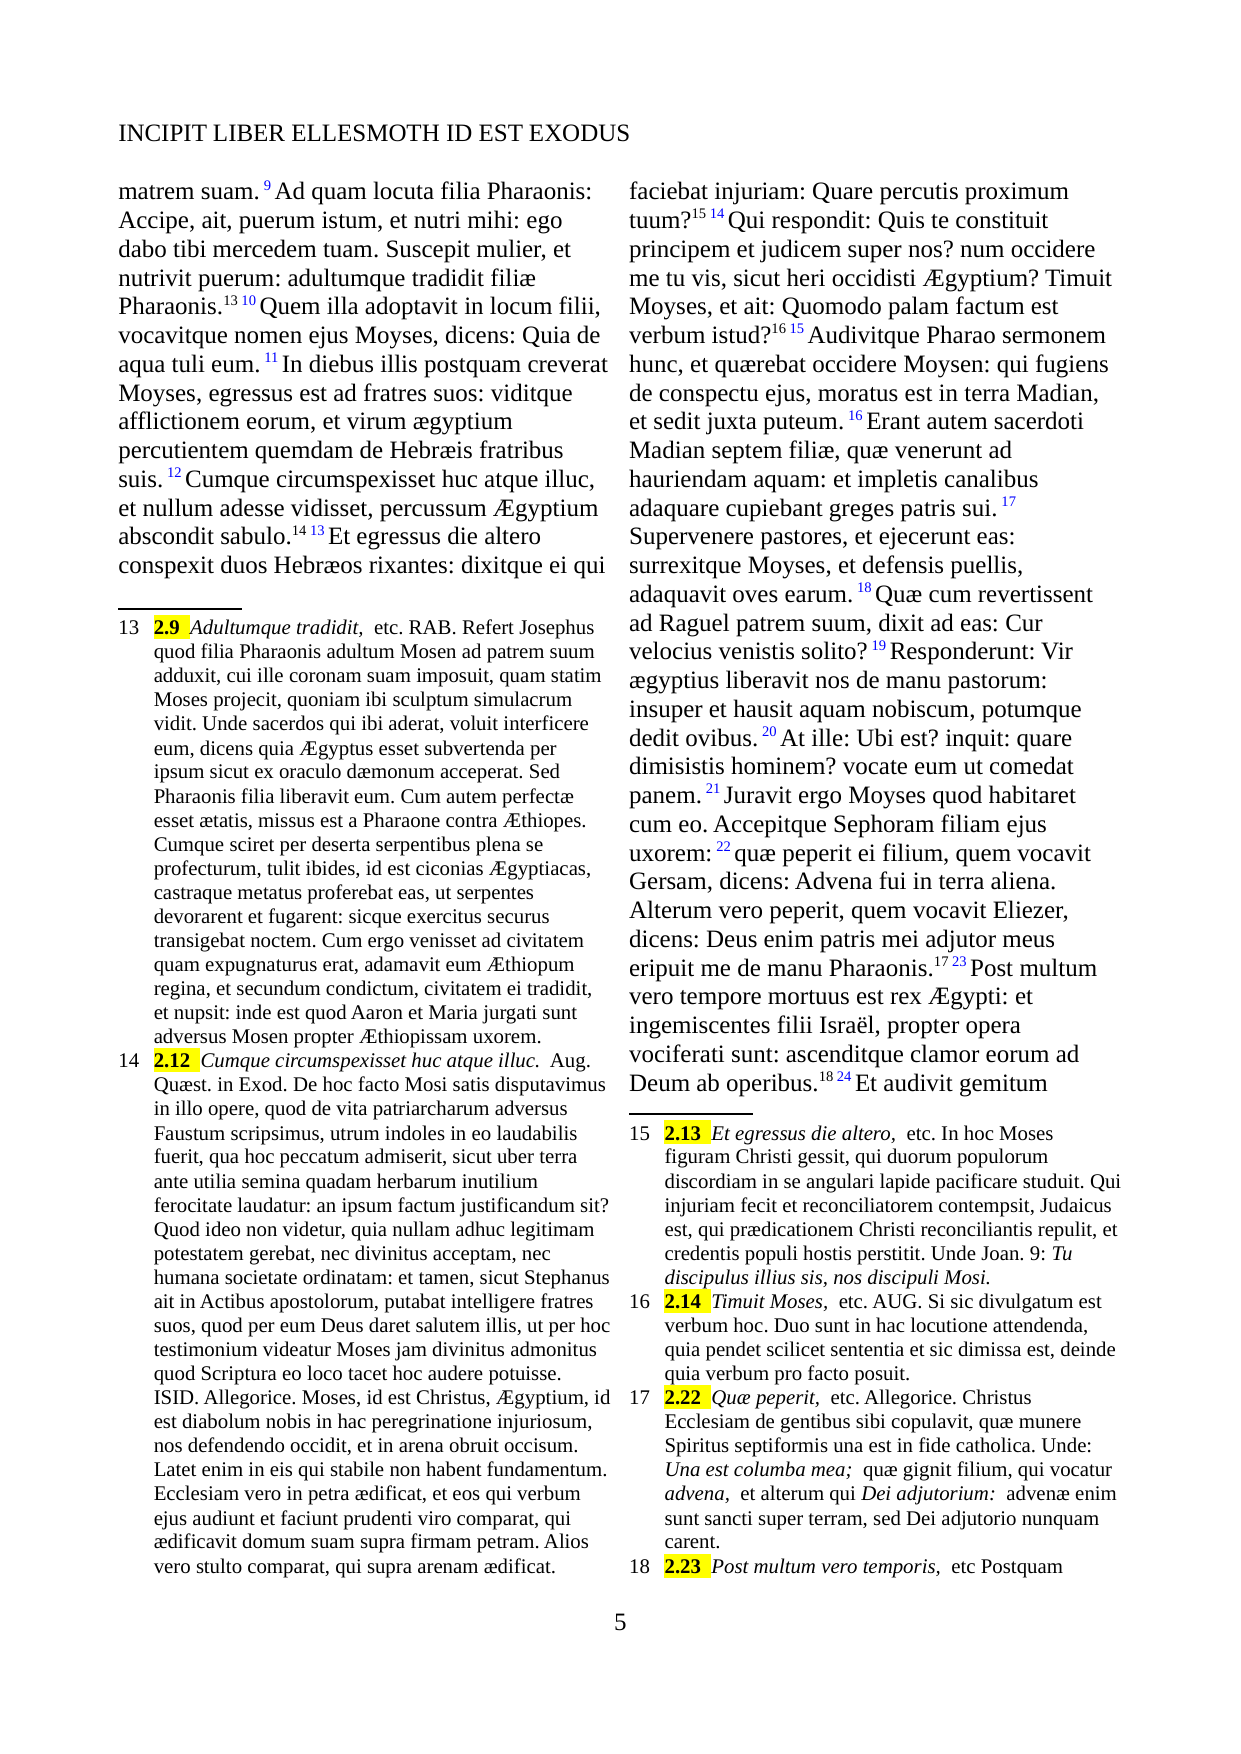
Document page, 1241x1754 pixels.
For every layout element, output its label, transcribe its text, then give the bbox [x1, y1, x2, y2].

text 2.23 Post multum vero temporis, etc Postquam [629, 1553, 1122, 1578]
text 2.9 Adultumque tradidit, etc. RAB. Refert Josephus quod filia Pharaonis adultum Mosen ad patrem suum adduxit, cui ille coronam suam imposuit, quam statim Moses projecit, quoniam ibi sculptum simulacrum vidit. Unde sacerdos qui ibi aderat, voluit interficere eum, dicens quia Ægyptus esset subvertenda per ipsum sicut ex oraculo dæmonum acceperat. Sed Pharaonis filia liberavit eum. Cum autem perfectæ esset ætatis, missus est a Pharaone contra Æthiopes. Cumque sciret per deserta serpentibus plena se profecturum, tulit ibides, id est ciconias Ægyptiacas, castraque metatus proferebat eas, ut serpentes devorarent et fugarent: sicque exercitus securus transigebat noctem. Cum ergo venisset ad civitatem quam expugnaturus erat, adamavit eum Æthiopum regina, et secundum condictum, civitatem ei tradidit, et nupsit: inde est quod Aaron et Maria jurgati sunt adversus Mosen propter Æthiopissam uxorem. [118, 615, 611, 1048]
text 2.14 Timuit Moses, etc. AUG. Si sic divulgatum est verbum hoc. Duo sunt in hac locutione attendenda, quia pendet scilicet sententia et sic dimissa est, deinde quia verbum pro facto posuit. [629, 1289, 1122, 1385]
text matrem suam. 9 Ad quam locuta filia Pharaonis: Accipe, ait, puerum istum, et nutri mihi: ego dabo tibi mercedem tuam. Suscepit mulier, et nutrivit puerum: adultumque tradidit filiæ Pharaonis. 10 Quem illa adoptavit in locum filii, vocavitque nomen ejus Moyses, dicens: Quia de aqua tuli eum. 11 In diebus illis postquam creverat Moyses, egressus est ad fratres suos: viditque afflictionem eorum, et virum ægyptium percutientem quemdam de Hebræis fratribus suis. 12 Cumque circumspexisset huc atque illuc, et nullum adesse vidisset, percussum Ægyptium abscondit sabulo. 13 Et egressus die altero conspexit duos Hebræos rixantes: dixitque ei qui [118, 176, 611, 579]
text 2.12 Cumque circumspexisset huc atque illuc. Aug. Quæst. in Exod. De hoc facto Mosi satis disputavimus in illo opere, quod de vita patriarcharum adversus Faustum scripsimus, utrum indoles in eo laudabilis fuerit, qua hoc peccatum admiserit, sicut uber terra ante utilia semina quadam herbarum inutilium ferocitate laudatur: an ipsum factum justificandum sit? Quod ideo non videtur, quia nullam adhuc legitimam potestatem gerebat, nec divinitus acceptam, nec humana societate ordinatam: et tamen, sicut Stephanus ait in Actibus apostolorum, putabat intelligere fratres suos, quod per eum Deus daret salutem illis, ut per hoc testimonium videatur Moses jam divinitus admonitus quod Scriptura eo loco tacet hoc audere potuisse. ISID. Allegorice. Moses, id est Christus, Ægyptium, id est diabolum nobis in hac peregrinatione injuriosum, nos defendendo occidit, et in arena obruit occisum. Latet enim in eis qui stabile non habent fundamentum. Ecclesiam vero in petra ædificat, et eos qui verbum ejus audiunt et faciunt prudenti viro comparat, qui ædificavit domum suam supra firmam petram. Alios vero stulto comparat, qui supra arenam ædificat. [118, 1048, 611, 1578]
text faciebat injuriam: Quare percutis proximum tuum? 14 Qui respondit: Quis te constituit principem et judicem super nos? num occidere me tu vis, sicut heri occidisti Ægyptium? Timuit Moyses, et ait: Quomodo palam factum est verbum istud? 15 Audivitque Pharao sermonem hunc, et quærebat occidere Moysen: qui fugiens de conspectu ejus, moratus est in terra Madian, et sedit juxta puteum. 16 Erant autem sacerdoti Madian septem filiæ, quæ venerunt ad hauriendam aquam: et impletis canalibus adaquare cupiebant greges patris sui. 17 Supervenere pastores, et ejecerunt eas: surrexitque Moyses, et defensis puellis, adaquavit oves earum. 18 Quæ cum revertissent ad Raguel patrem suum, dixit ad eas: Cur velocius venistis solito? 19 Responderunt: Vir ægyptius liberavit nos de manu pastorum: insuper et hausit aquam nobiscum, potumque dedit ovibus. 20 At ille: Ubi est? inquit: quare dimisistis hominem? vocate eum ut comedat panem. 21 Juravit ergo Moyses quod habitaret cum eo. Accepitque Sephoram filiam ejus uxorem: 22 quæ peperit ei filium, quem vocavit Gersam, dicens: Advena fui in terra aliena. Alterum vero peperit, quem vocavit Eliezer, dicens: Deus enim patris mei adjutor meus eripuit me de manu Pharaonis. 23 Post multum vero tempore mortuus est rex Ægypti: et ingemiscentes filii Israël, propter opera vociferati sunt: ascenditque clamor eorum ad Deum ab operibus. 24 Et audivit gemitum [629, 176, 1122, 1096]
text 2.13 Et egressus die altero, etc. In hoc Moses figuram Christi gessit, qui duorum populorum discordiam in se angulari lapide pacificare studuit. Qui injuriam fecit et reconciliatorem contempsit, Judaicus est, qui prædicationem Christi reconciliantis repulit, et credentis populi hostis perstitit. Unde Joan. 9: Tu discipulus illius sis, nos discipuli Mosi. [629, 1120, 1122, 1289]
text 2.22 Quæ peperit, etc. Allegorice. Christus Ecclesiam de gentibus sibi copulavit, quæ munere Spiritus septiformis una est in fide catholica. Unde: Una est columba mea; quæ gignit filium, qui vocatur advena, et alterum qui Dei adjutorium: advenæ enim sunt sancti super terram, sed Dei adjutorio nunquam carent. [629, 1385, 1122, 1553]
